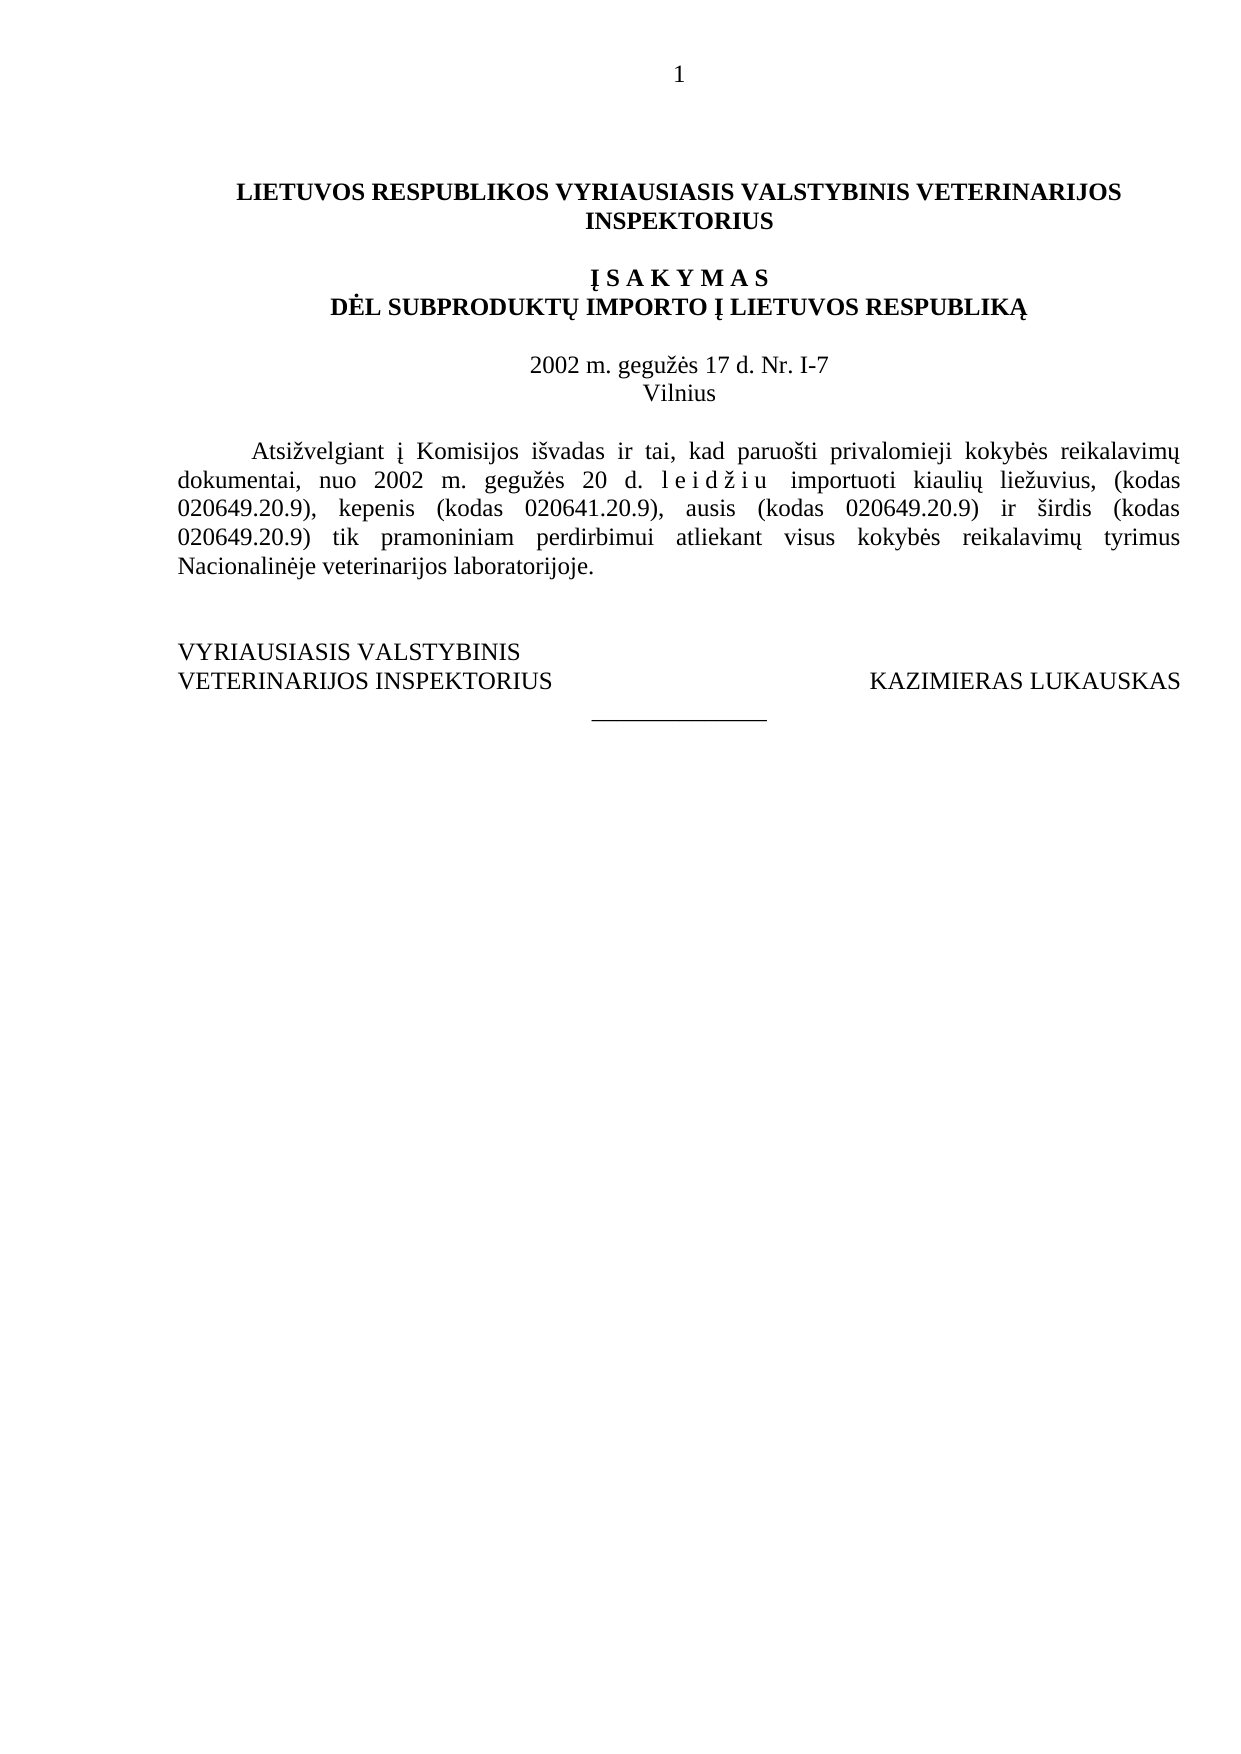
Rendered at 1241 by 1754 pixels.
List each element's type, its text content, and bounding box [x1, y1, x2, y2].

text Į S A K Y M A S [177, 263, 1181, 292]
text DĖL SUBPRODUKTŲ IMPORTO Į LIETUVOS RESPUBLIKĄ [177, 292, 1181, 321]
text VETERINARIJOS INSPEKTORIUS KAZIMIERAS LUKAUSKAS [177, 666, 1181, 695]
text VYRIAUSIASIS VALSTYBINIS [177, 637, 1181, 666]
text LIETUVOS RESPUBLIKOS VYRIAUSIASIS VALSTYBINIS VETERINARIJOS INSPEKTORIUS [177, 177, 1181, 235]
text Atsižvelgiant į Komisijos išvadas ir tai, kad paruošti privalomieji kokybės reikalavimų dokumentai, nuo 2002 m. gegužės 20 d. leidžiu importuoti kiaulių liežuvius, (kodas 020649.20.9), kepenis (kodas 020641.20.9), ausis (kodas 020649.20.9) ir širdis (kodas 020649.20.9) tik pramoniniam perdirbimui atliekant visus kokybės reikalavimų tyrimus Nacionalinėje veterinarijos laboratorijoje. [177, 436, 1181, 580]
text Vilnius [177, 378, 1181, 407]
text 2002 m. gegužės 17 d. Nr. I-7 [177, 350, 1181, 378]
text ______________ [177, 695, 1181, 723]
